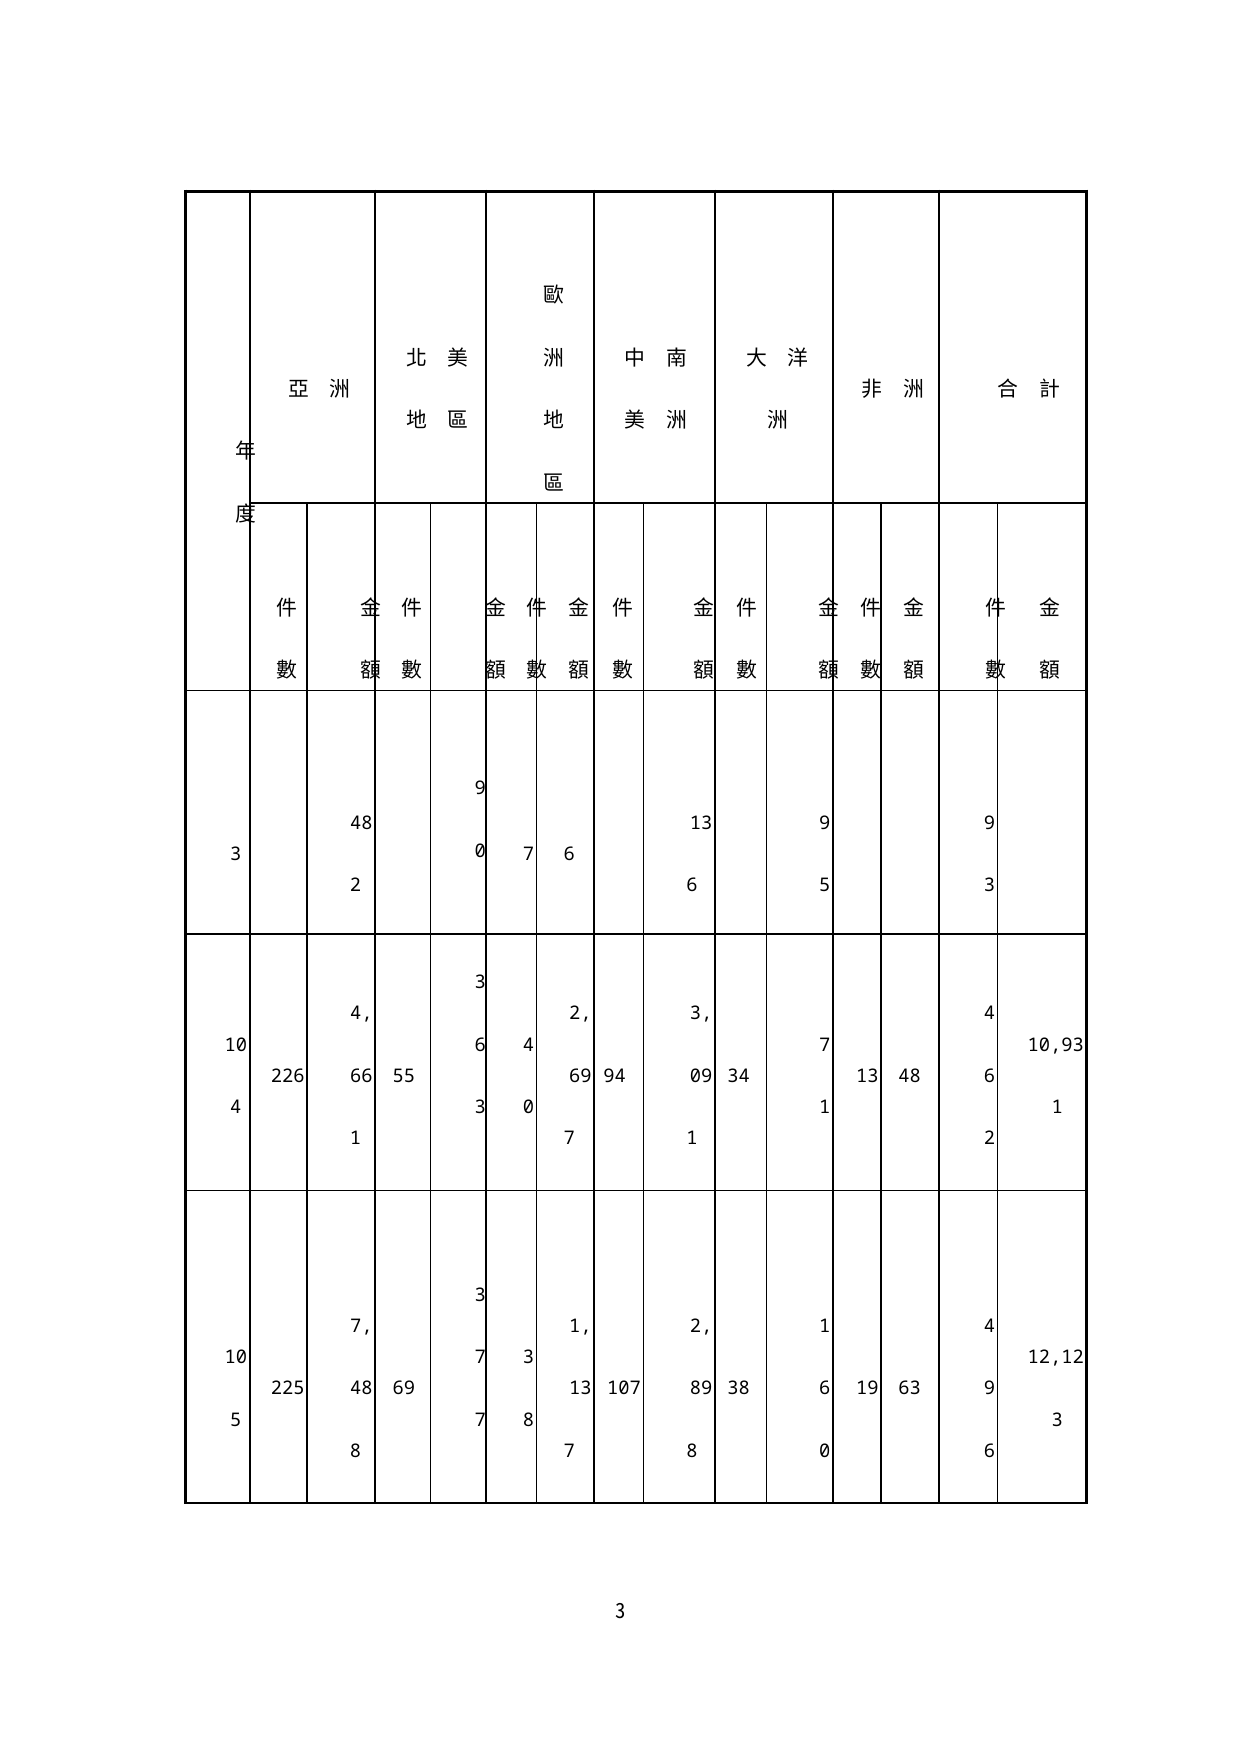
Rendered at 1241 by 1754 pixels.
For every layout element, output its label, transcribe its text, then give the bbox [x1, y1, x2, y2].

table_cell 3 [187, 691, 249, 933]
table_cell 7 [487, 691, 536, 933]
table_cell 件數 [376, 504, 430, 689]
table_header 合計 [940, 193, 1085, 502]
table_header 年度 [187, 193, 249, 689]
table_cell 件數 [834, 504, 880, 689]
table_cell 1,137 [537, 1191, 593, 1502]
table_cell 69 [376, 1191, 430, 1502]
table_cell 482 [308, 691, 374, 933]
table_cell 金額 [767, 504, 832, 689]
table_cell 金額 [308, 504, 374, 689]
table_cell [998, 691, 1085, 933]
table_cell 件數 [940, 504, 997, 689]
table_cell [834, 691, 880, 933]
table_cell 件數 [716, 504, 766, 689]
table_header 北美地區 [376, 193, 485, 502]
table_cell 金額 [537, 504, 593, 689]
table_cell 34 [716, 935, 766, 1189]
table_cell 462 [940, 935, 997, 1189]
table_header 大洋洲 [716, 193, 832, 502]
table_cell 38 [487, 1191, 536, 1502]
table_cell 226 [251, 935, 306, 1189]
table_cell 48 [882, 935, 938, 1189]
table_cell 40 [487, 935, 536, 1189]
table_cell [251, 691, 306, 933]
table_cell [376, 691, 430, 933]
table_cell 金額 [998, 504, 1085, 689]
table_cell 件數 [487, 504, 536, 689]
table_cell 136 [644, 691, 714, 933]
table_cell 63 [882, 1191, 938, 1502]
table_cell 104 [187, 935, 249, 1189]
table_cell 13 [834, 935, 880, 1189]
table_cell 93 [940, 691, 997, 933]
table_header 歐洲地區 [487, 193, 593, 502]
table_cell 件數 [487, 609, 495, 615]
table_cell 71 [767, 935, 832, 1189]
table_cell 3,091 [644, 935, 714, 1189]
table_cell 6 [537, 691, 593, 933]
table_cell 10,931 [998, 935, 1085, 1189]
table_cell 496 [940, 1191, 997, 1502]
table_cell 160 [767, 1191, 832, 1502]
table_cell 90 [431, 691, 485, 933]
table_header 亞洲 [251, 193, 374, 502]
table_cell 2,898 [644, 1191, 714, 1502]
table_cell 94 [595, 935, 643, 1189]
table_cell 12,123 [998, 1191, 1085, 1502]
table_cell 19 [834, 1191, 880, 1502]
table_cell 金額 [882, 504, 938, 689]
table_header 非洲 [834, 193, 938, 502]
table_cell 2,697 [537, 935, 593, 1189]
table_cell 225 [251, 1191, 306, 1502]
table_cell [882, 691, 938, 933]
table_cell [716, 691, 766, 933]
table_cell 107 [595, 1191, 643, 1502]
table_cell 95 [767, 691, 832, 933]
table_cell 377 [431, 1191, 485, 1502]
table_cell 4,661 [308, 935, 374, 1189]
table_cell 7,488 [308, 1191, 374, 1502]
table_cell 105 [187, 1191, 249, 1502]
table_cell 金額 [644, 504, 714, 689]
table_cell 金額 [431, 504, 485, 689]
table_cell [595, 691, 643, 933]
table_cell 363 [431, 935, 485, 1189]
table_header 中南美洲 [595, 193, 714, 502]
table_cell 38 [716, 1191, 766, 1502]
table_cell 件數 [251, 504, 306, 689]
table_cell 件數 [595, 504, 643, 689]
table_cell 55 [376, 935, 430, 1189]
